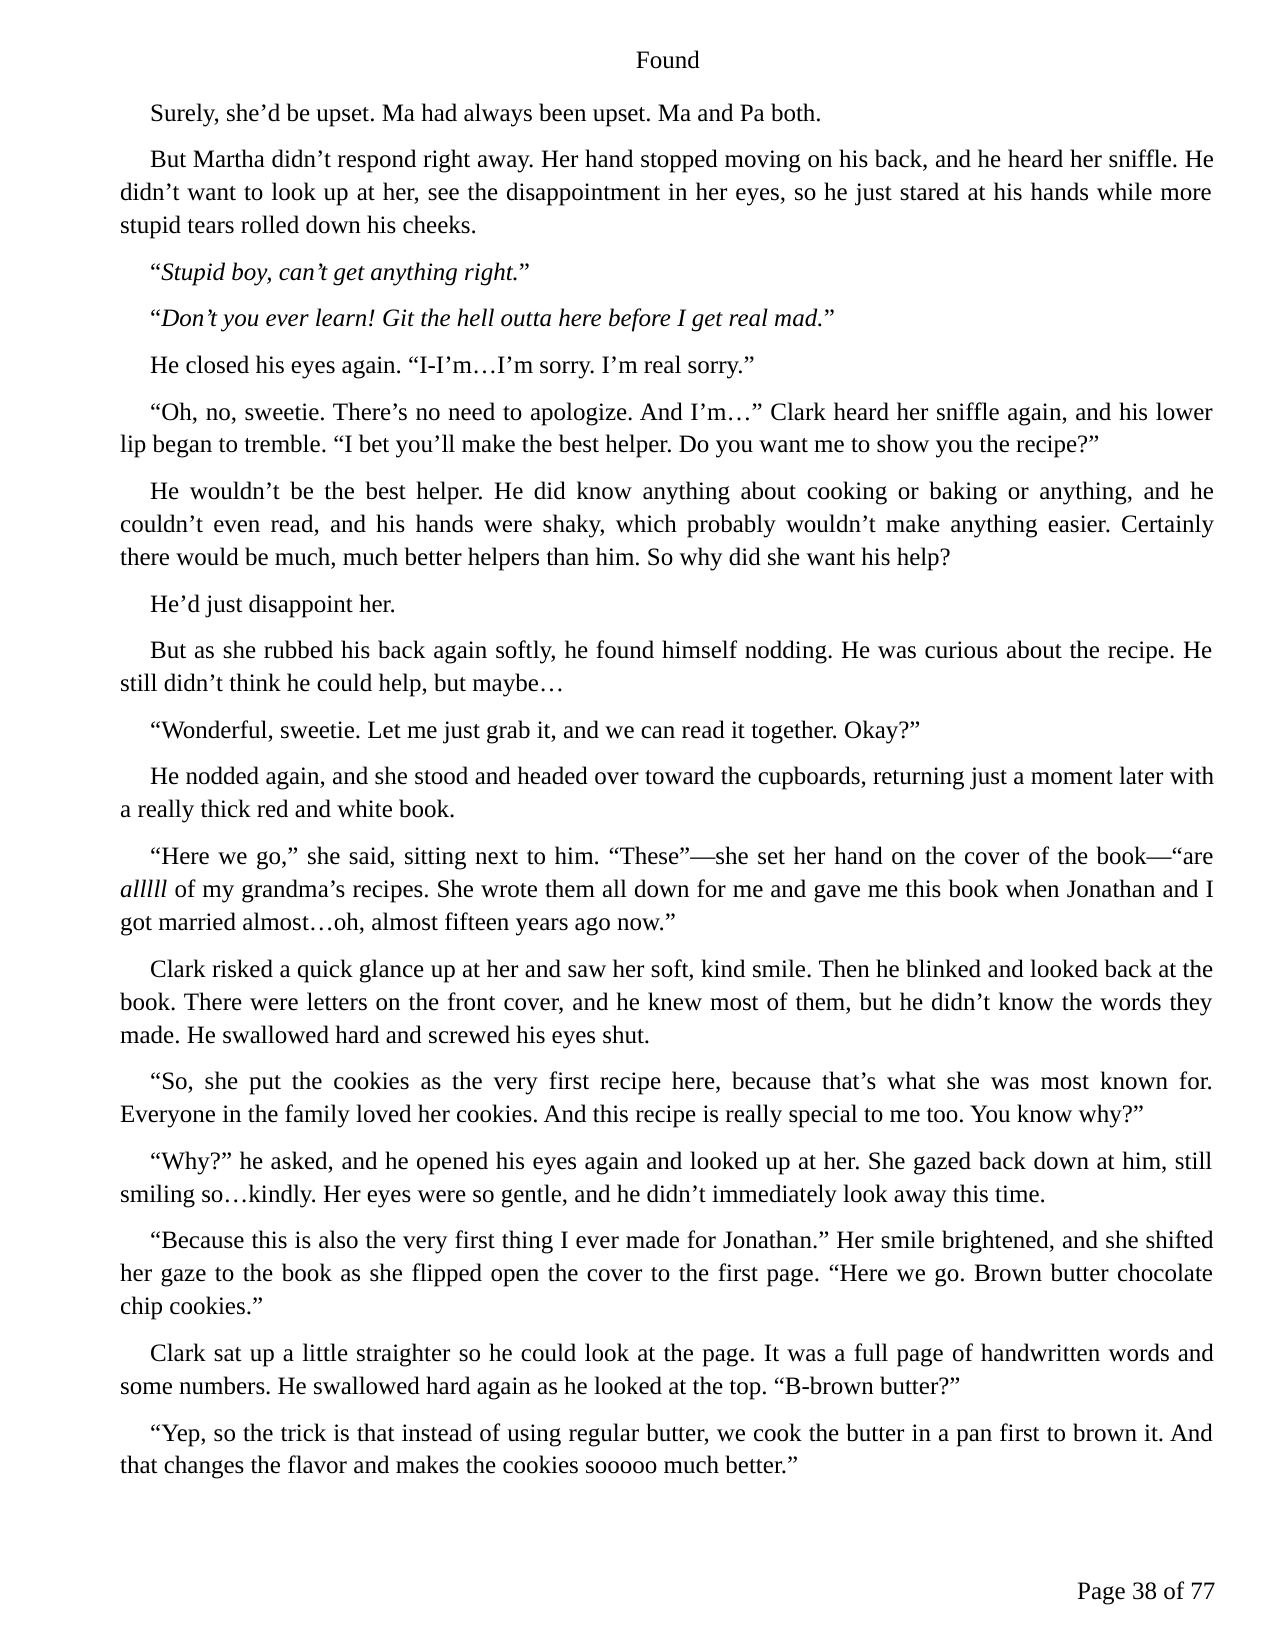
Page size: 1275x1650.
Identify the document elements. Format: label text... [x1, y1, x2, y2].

text Clark sat up a little straighter so he could look at the page. It was a full page of handwritten words and some numbers. He swallowed hard again as he looked at the top. “B-brown butter?” [120, 1338, 1215, 1400]
text “Here we go,” she said, sitting next to him. “These”—she set her hand on the cover of the book—“are alllll of my grandma’s recipes. She wrote them all down for me and gave me this book when Jonathan and I got married almost…oh, almost fifteen years ago now.” [120, 841, 1215, 936]
text But as she rubbed his back again softly, he found himself nodding. He was curious about the recipe. He still didn’t think he could help, but maybe… [120, 635, 1215, 697]
text “Wonderful, sweetie. Let me just grab it, and we can read it together. Okay?” [120, 715, 1215, 744]
text He’d just disappoint her. [120, 589, 1215, 617]
text “Oh, no, sweetie. There’s no need to apologize. And I’m…” Clark heard her sniffle again, and his lower lip began to tremble. “I bet you’ll make the best helper. Do you want me to show you the recipe?” [120, 397, 1215, 458]
text Surely, she’d be upset. Ma had always been upset. Ma and Pa both. [120, 98, 1215, 126]
text “Don’t you ever learn! Git the hell outta here before I get real mad.” [120, 303, 1215, 332]
text “Yep, so the trick is that instead of using regular butter, we cook the butter in a pan first to brown it. And that changes the flavor and makes the cookies sooooo much better.” [120, 1418, 1215, 1479]
text “Because this is also the very first thing I ever made for Jonathan.” Her smile brightened, and she shifted her gaze to the book as she flipped open the cover to the first page. “Here we go. Brown butter chocolate chip cookies.” [120, 1225, 1215, 1320]
text “So, she put the cookies as the very first recipe here, because that’s what she was most known for. Everyone in the family loved her cookies. And this recipe is really special to me too. You know why?” [120, 1066, 1215, 1128]
text He closed his eyes again. “I-I’m…I’m sorry. I’m real sorry.” [120, 350, 1215, 379]
text He wouldn’t be the best helper. He did know anything about cooking or baking or anything, and he couldn’t even read, and his hands were shaky, which probably wouldn’t make anything easier. Certainly there would be much, much better helpers than him. So why did she want his help? [120, 476, 1215, 571]
text But Martha didn’t respond right away. Her hand stopped moving on his back, and he heard her sniffle. He didn’t want to look up at her, see the disappointment in her eyes, so he just stared at his hands while more stupid tears rolled down his cheeks. [120, 144, 1215, 239]
text Clark risked a quick glance up at her and saw her soft, kind smile. Then he blinked and looked back at the book. There were letters on the front cover, and he knew most of them, but he didn’t know the words they made. He swallowed hard and screwed his eyes shut. [120, 954, 1215, 1048]
text “Why?” he asked, and he opened his eyes again and looked up at her. She gazed back down at him, still smiling so…kindly. Her eyes were so gentle, and he didn’t immediately look away this time. [120, 1146, 1215, 1208]
text “Stupid boy, can’t get anything right.” [120, 257, 1215, 286]
text He nodded again, and she stood and headed over toward the cupboards, returning just a moment later with a really thick red and white book. [120, 761, 1215, 823]
